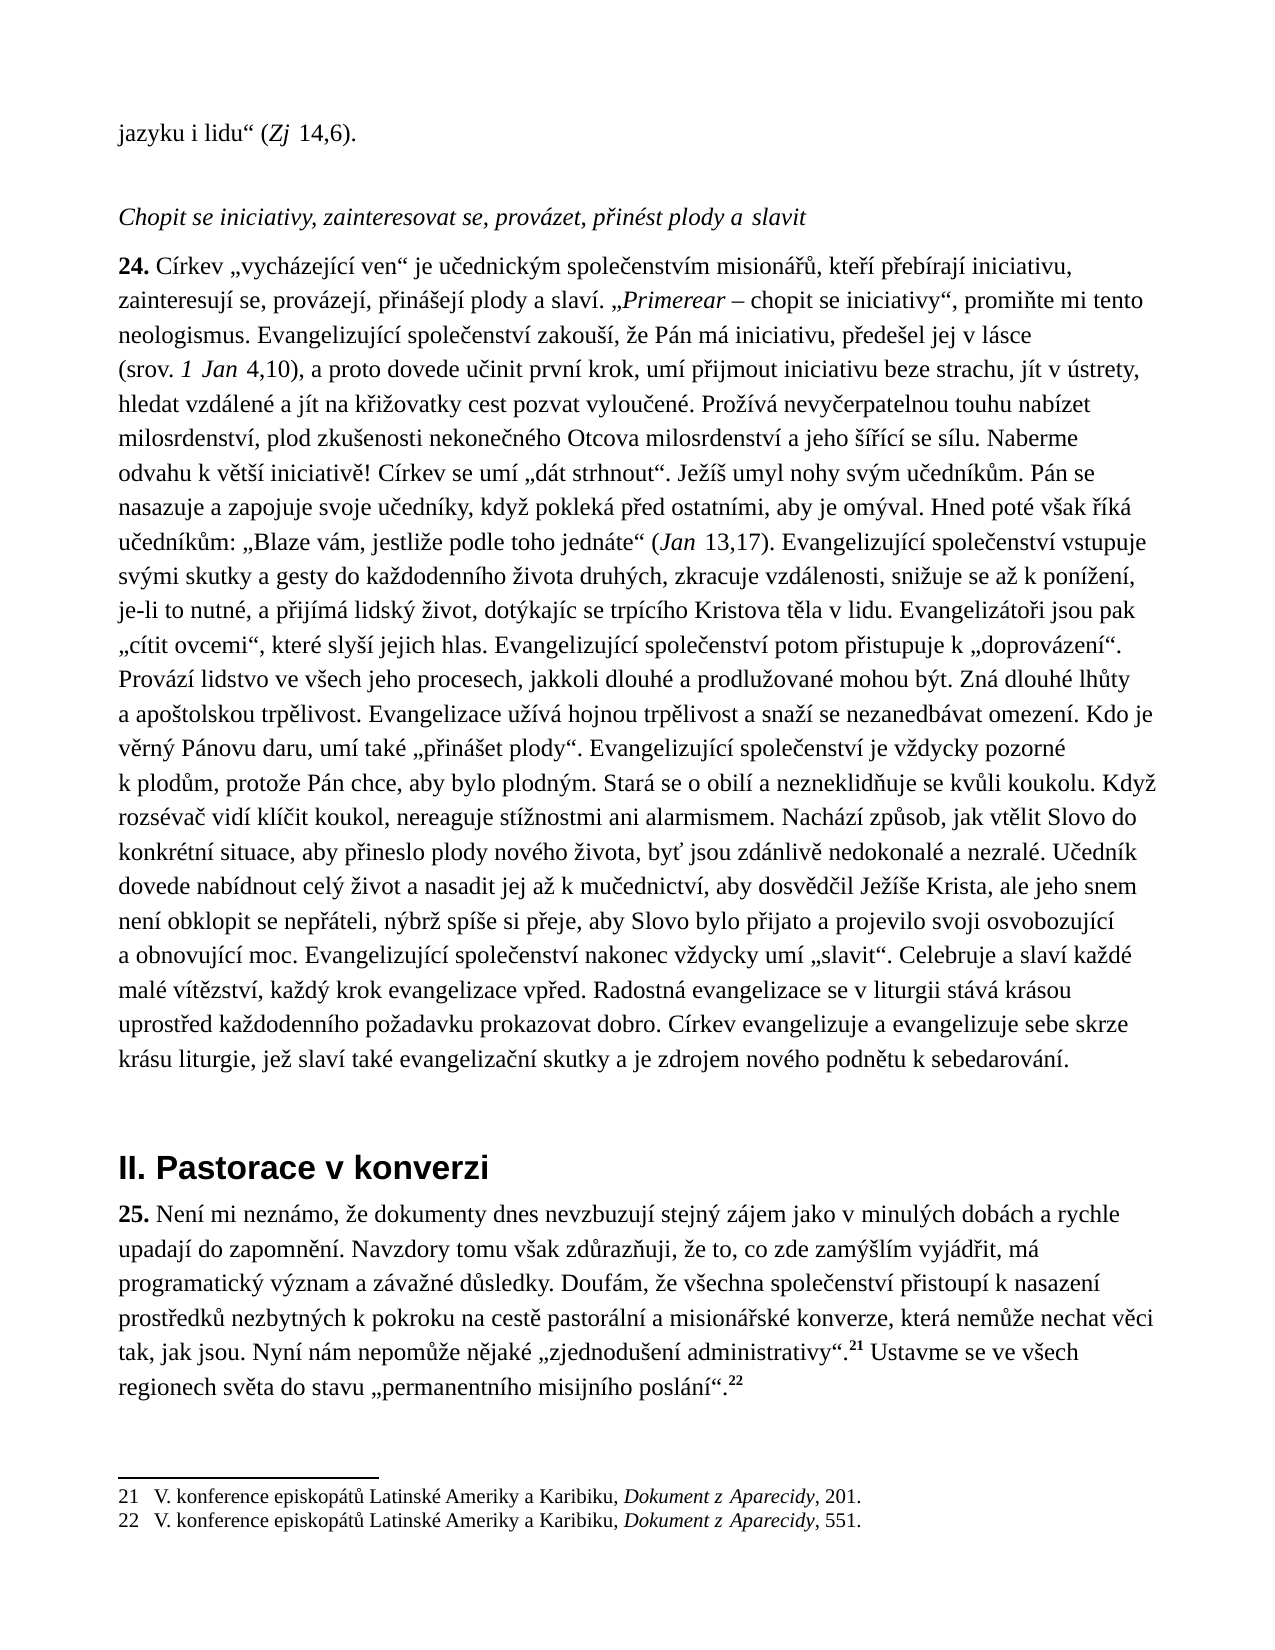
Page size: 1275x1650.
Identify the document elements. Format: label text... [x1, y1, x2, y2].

text V. konference episkopátů Latinské Ameriky a Karibiku, Dokument z Aparecidy, 551. [118, 1508, 1157, 1532]
text jazyku i lidu“ (Zj 14,6). [118, 118, 1157, 181]
subtitle II. Pastorace v konverzi [118, 1148, 1157, 1187]
text V. konference episkopátů Latinské Ameriky a Karibiku, Dokument z Aparecidy, 201. [118, 1484, 1157, 1508]
text 24. Církev „vycházející ven“ je učednickým společenstvím misionářů, kteří přebírají iniciativu, zainteresují se, provázejí, přinášejí plody a slaví. „Primerear – chopit se iniciativy“, promiňte mi tento neologismus. Evangelizující společenství zakouší, že Pán má iniciativu, předešel jej v lásce (srov. 1 Jan 4,10), a proto dovede učinit první krok, umí přijmout iniciativu beze strachu, jít v ústrety, hledat vzdálené a jít na křižovatky cest pozvat vyloučené. Prožívá nevyčerpatelnou touhu nabízet milosrdenství, plod zkušenosti nekonečného Otcova milosrdenství a jeho šířící se sílu. Naberme odvahu k větší iniciativě! Církev se umí „dát strhnout“. Ježíš umyl nohy svým učedníkům. Pán se nasazuje a zapojuje svoje učedníky, když pokleká před ostatními, aby je omýval. Hned poté však říká učedníkům: „Blaze vám, jestliže podle toho jednáte“ (Jan 13,17). Evangelizující společenství vstupuje svými skutky a gesty do každodenního života druhých, zkracuje vzdálenosti, snižuje se až k ponížení, je-li to nutné, a přijímá lidský život, dotýkajíc se trpícího Kristova těla v lidu. Evangelizátoři jsou pak „cítit ovcemi“, které slyší jejich hlas. Evangelizující společenství potom přistupuje k „doprovázení“. Provází lidstvo ve všech jeho procesech, jakkoli dlouhé a prodlužované mohou být. Zná dlouhé lhůty a apoštolskou trpělivost. Evangelizace užívá hojnou trpělivost a snaží se nezanedbávat omezení. Kdo je věrný Pánovu daru, umí také „přinášet plody“. Evangelizující společenství je vždycky pozorné k plodům, protože Pán chce, aby bylo plodným. Stará se o obilí a nezneklidňuje se kvůli koukolu. Když rozsévač vidí klíčit koukol, nereaguje stížnostmi ani alarmismem. Nachází způsob, jak vtělit Slovo do konkrétní situace, aby přineslo plody nového života, byť jsou zdánlivě nedokonalé a nezralé. Učedník dovede nabídnout celý život a nasadit jej až k mučednictví, aby dosvědčil Ježíše Krista, ale jeho snem není obklopit se nepřáteli, nýbrž spíše si přeje, aby Slovo bylo přijato a projevilo svoji osvobozující a obnovující moc. Evangelizující společenství nakonec vždycky umí „slavit“. Celebruje a slaví každé malé vítězství, každý krok evangelizace vpřed. Radostná evangelizace se v liturgii stává krásou uprostřed každodenního požadavku prokazovat dobro. Církev evangelizuje a evangelizuje sebe skrze krásu liturgie, jež slaví také evangelizační skutky a je zdrojem nového podnětu k sebedarování. [118, 251, 1157, 1107]
text 25. Není mi neznámo, že dokumenty dnes nevzbuzují stejný zájem jako v minulých dobách a rychle upadají do zapomnění. Navzdory tomu však zdůrazňuji, že to, co zde zamýšlím vyjádřit, má programatický význam a závažné důsledky. Doufám, že všechna společenství přistoupí k nasazení prostředků nezbytných k pokroku na cestě pastorální a misionářské konverze, která nemůže nechat věci tak, jak jsou. Nyní nám nepomůže nějaké „zjednodušení administrativy“. Ustavme se ve všech regionech světa do stavu „permanentního misijního poslání“. [118, 1199, 1157, 1400]
text Chopit se iniciativy, zainteresovat se, provázet, přinést plody a slavit [118, 202, 1157, 230]
